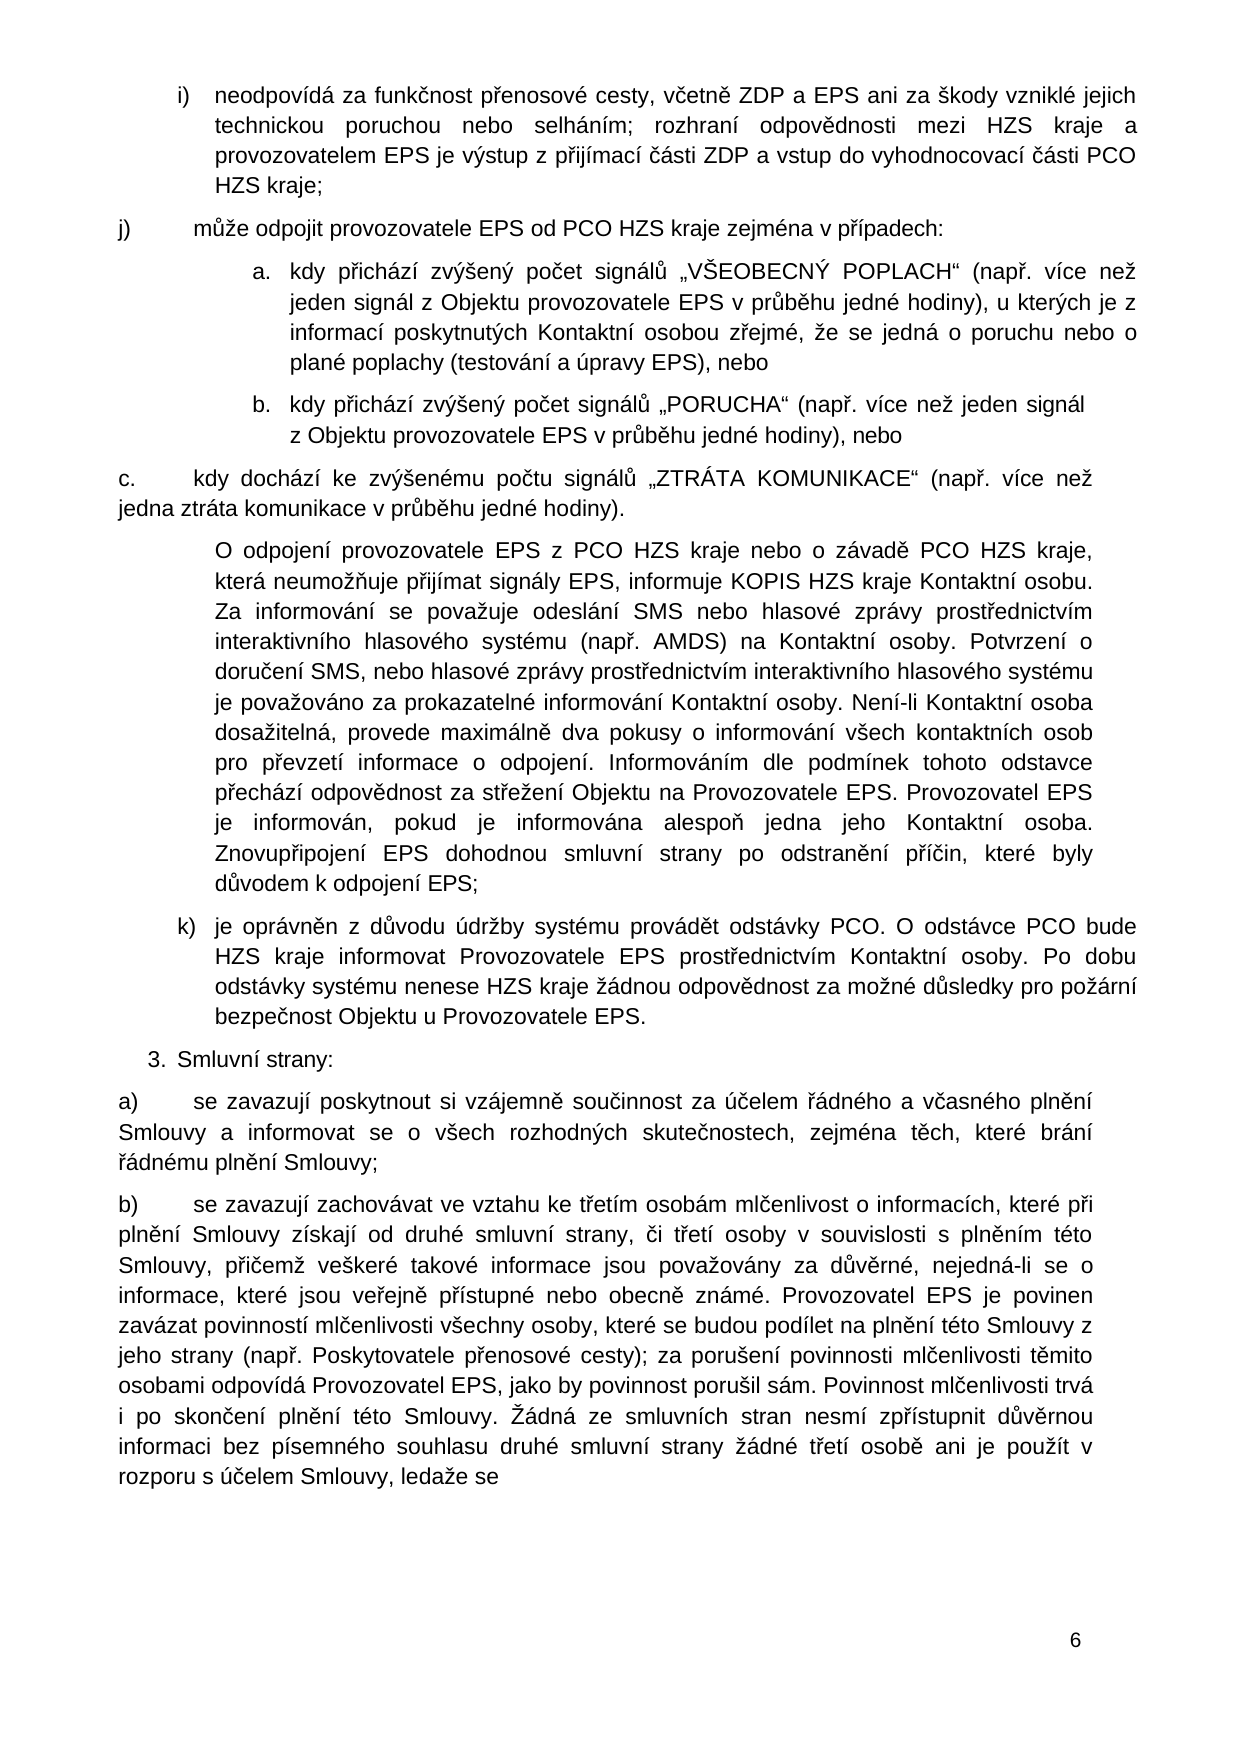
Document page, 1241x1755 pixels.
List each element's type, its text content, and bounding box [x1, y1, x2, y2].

text O odpojení provozovatele EPS z PCO HZS kraje nebo o závadě PCO HZS kraje, která neumožňuje přijímat signály EPS, informuje KOPIS HZS kraje Kontaktní osobu. Za informování se považuje odeslání SMS nebo hlasové zprávy prostřednictvím interaktivního hlasového systému (např. AMDS) na Kontaktní osoby. Potvrzení o doručení SMS, nebo hlasové zprávy prostřednictvím interaktivního hlasového systému je považováno za prokazatelné informování Kontaktní osoby. Není-li Kontaktní osoba dosažitelná, provede maximálně dva pokusy o informování všech kontaktních osob pro převzetí informace o odpojení. Informováním dle podmínek tohoto odstavce přechází odpovědnost za střežení Objektu na Provozovatele EPS. Provozovatel EPS je informován, pokud je informována alespoň jedna jeho Kontaktní osoba. Znovupřipojení EPS dohodnou smluvní strany po odstranění příčin, které byly důvodem k odpojení EPS; [214, 537, 1093, 896]
list může odpojit provozovatele EPS od PCO HZS kraje zejména v případech: [118, 215, 1137, 242]
list Smluvní strany: [147, 1046, 1137, 1072]
list kdy přichází zvýšený počet signálů „PORUCHA“ (např. více než jeden signál [252, 391, 1137, 418]
list se zavazují zachovávat ve vztahu ke třetím osobám mlčenlivost o informacích, které při plnění Smlouvy získají od druhé smluvní strany, či třetí osoby v souvislosti s plněním této Smlouvy, přičemž veškeré takové informace jsou považovány za důvěrné, nejedná-li se o informace, které jsou veřejně přístupné nebo obecně známé. Provozovatel EPS je povinen zavázat povinností mlčenlivosti všechny osoby, které se budou podílet na plnění této Smlouvy z jeho strany (např. Poskytovatele přenosové cesty); za porušení povinnosti mlčenlivosti těmito osobami odpovídá Provozovatel EPS, jako by povinnost porušil sám. Povinnost mlčenlivosti trvá i po skončení plnění této Smlouvy. Žádná ze smluvních stran nesmí zpřístupnit důvěrnou informaci bez písemného souhlasu druhé smluvní strany žádné třetí osobě ani je použít v rozporu s účelem Smlouvy, ledaže se [118, 1191, 1094, 1489]
text z Objektu provozovatele EPS v průběhu jedné hodiny), nebo [289, 422, 1137, 448]
list neodpovídá za funkčnost přenosové cesty, včetně ZDP a EPS ani za škody vzniklé jejich technickou poruchou nebo selháním; rozhraní odpovědnosti mezi HZS kraje a provozovatelem EPS je výstup z přijímací části ZDP a vstup do vyhodnocovací části PCO HZS kraje; [177, 82, 1137, 199]
list kdy přichází zvýšený počet signálů „VŠEOBECNÝ POPLACH“ (např. více než jeden signál z Objektu provozovatele EPS v průběhu jedné hodiny), u kterých je z informací poskytnutých Kontaktní osobou zřejmé, že se jedná o poruchu nebo o plané poplachy (testování a úpravy EPS), nebo [252, 258, 1137, 375]
list kdy dochází ke zvýšenému počtu signálů „ZTRÁTA KOMUNIKACE“ (např. více než jedna ztráta komunikace v průběhu jedné hodiny). [118, 464, 1093, 521]
list se zavazují poskytnout si vzájemně součinnost za účelem řádného a včasného plnění Smlouvy a informovat se o všech rozhodných skutečnostech, zejména těch, které brání řádnému plnění Smlouvy; [118, 1088, 1093, 1175]
list je oprávněn z důvodu údržby systému provádět odstávky PCO. O odstávce PCO bude HZS kraje informovat Provozovatele EPS prostřednictvím Kontaktní osoby. Po dobu odstávky systému nenese HZS kraje žádnou odpovědnost za možné důsledky pro požární bezpečnost Objektu u Provozovatele EPS. [177, 913, 1137, 1029]
